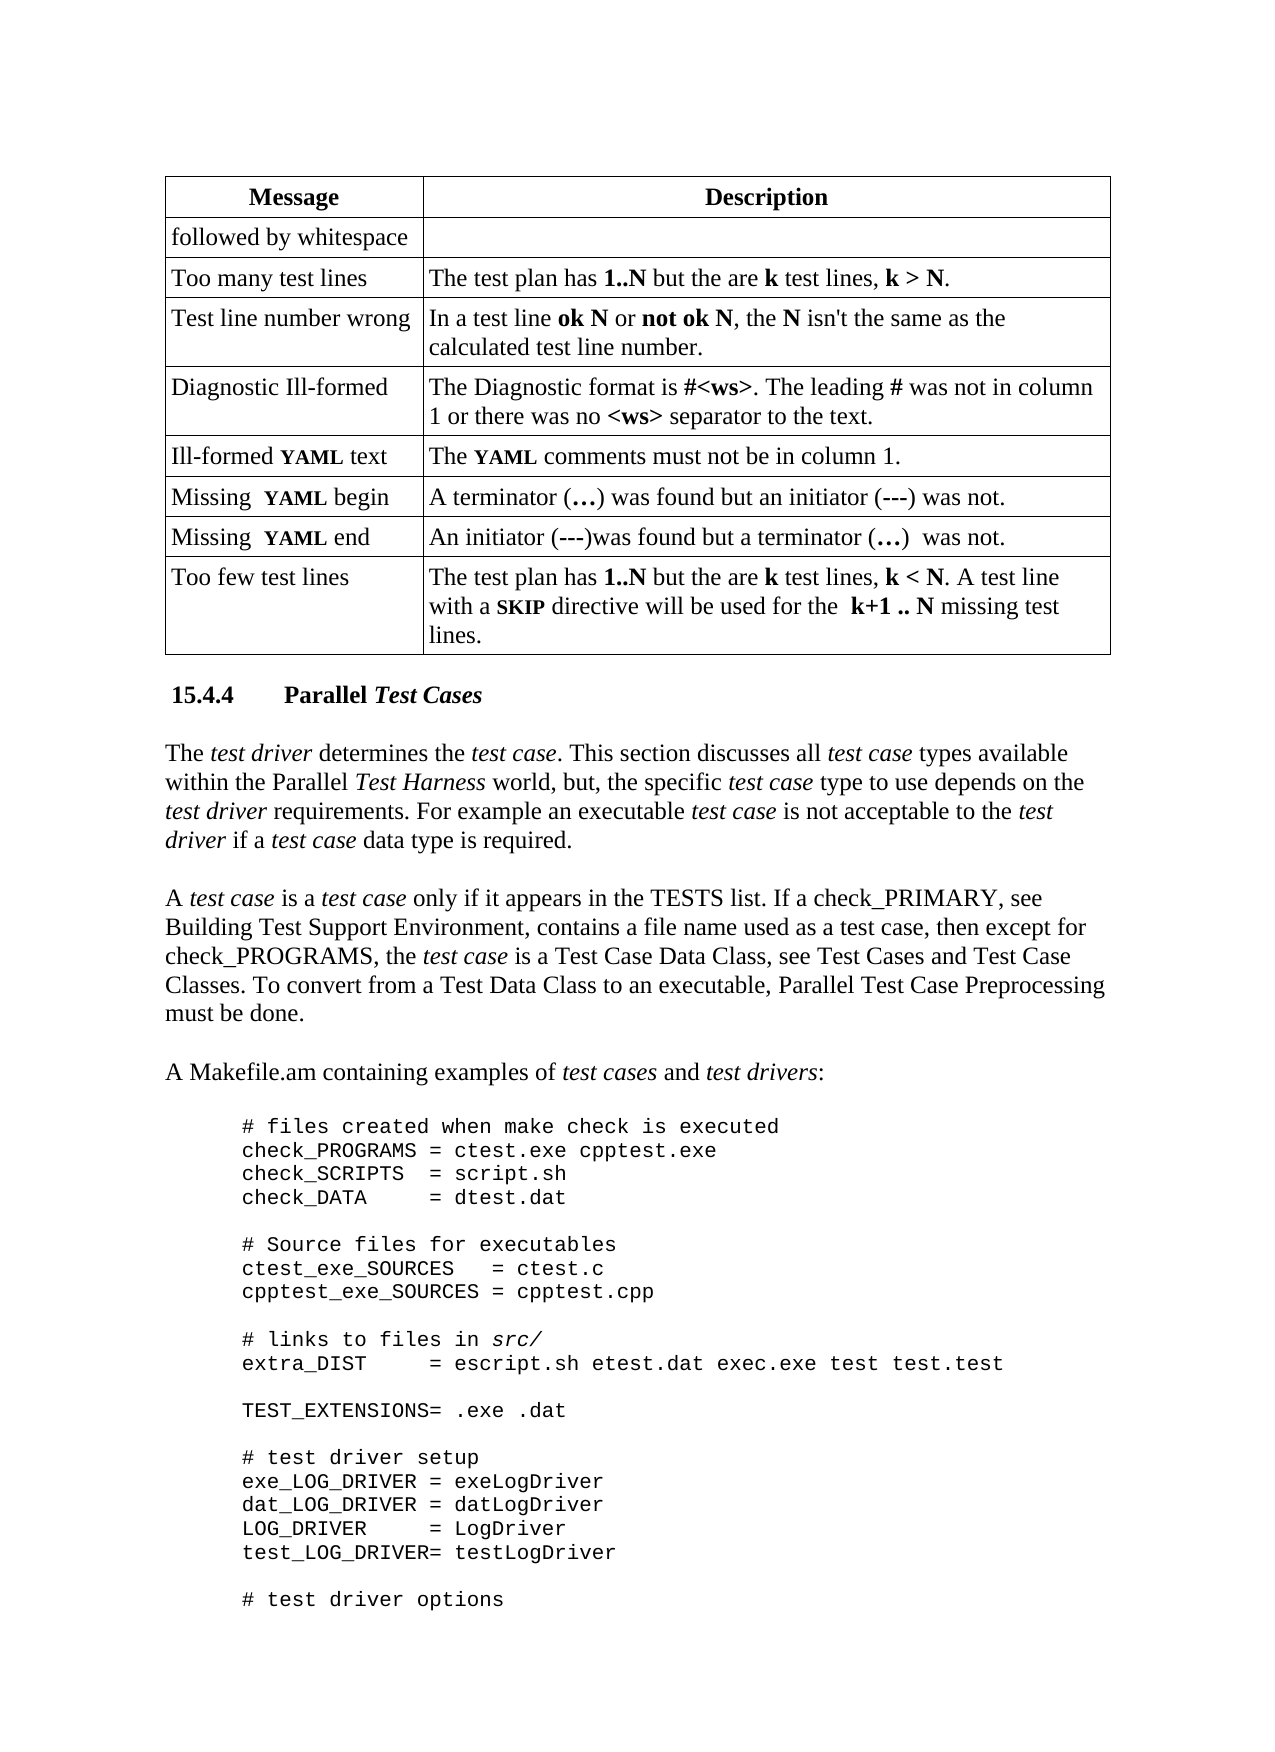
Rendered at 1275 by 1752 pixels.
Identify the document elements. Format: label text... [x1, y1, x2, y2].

text test_LOG_DRIVER= testLogDriver [242, 1542, 1110, 1565]
text A test case is a test case only if it appears in the TESTS list. If a check_PRIMARY, see Building Test Support Environment, contains a file name used as a test case, then except for check_PROGRAMS, the test case is a Test Case Data Class, see Test Cases and Test Case Classes. To convert from a Test Data Class to an executable, Parallel Test Case Preprocessing must be done. [165, 883, 1110, 1027]
table_header Description [424, 177, 1110, 217]
text check_SCRIPTS = script.sh [242, 1163, 1110, 1187]
text The test driver determines the test case. This section discusses all test case types available within the Parallel Test Harness world, but, the specific test case type to use depends on the test driver requirements. For example an executable test case is not acceptable to the test driver if a test case data type is required. [165, 738, 1110, 853]
text # Source files for executables [242, 1234, 1110, 1258]
table_cell Missing YAML begin [166, 477, 423, 516]
table_cell [424, 218, 1110, 257]
text extra_DIST = escript.sh etest.dat exec.exe test test.test [242, 1352, 1110, 1376]
text check_DATA = dtest.dat [242, 1187, 1110, 1211]
text # test driver options [242, 1589, 1110, 1613]
table_cell Test line number wrong [166, 298, 423, 366]
text # test driver setup [242, 1447, 1110, 1471]
subtitle Parallel Test Cases [165, 680, 1110, 708]
table_cell Missing YAML end [166, 517, 423, 556]
table_cell Too few test lines [166, 557, 423, 654]
table_header Message [166, 177, 423, 217]
text dat_LOG_DRIVER = datLogDriver [242, 1494, 1110, 1518]
text LOG_DRIVER = LogDriver [242, 1518, 1110, 1542]
text # links to files in src/ [242, 1329, 1110, 1352]
table_cell The test plan has 1..N but the are k test lines, k < N. A test line with a SKIP directive will be used for the k+1 .. N missing test lines. [424, 557, 1110, 654]
text cpptest_exe_SOURCES = cpptest.cpp [242, 1282, 1110, 1305]
text ctest_exe_SOURCES = ctest.c [242, 1258, 1110, 1282]
text TEST_EXTENSIONS= .exe .dat [242, 1400, 1110, 1423]
table_cell The test plan has 1..N but the are k test lines, k > N. [424, 258, 1110, 297]
text A Makefile.am containing examples of test cases and test drivers: [165, 1057, 1110, 1086]
text exe_LOG_DRIVER = exeLogDriver [242, 1471, 1110, 1494]
table_cell The YAML comments must not be in column 1. [424, 436, 1110, 476]
table_cell followed by whitespace [166, 218, 423, 257]
table_cell An initiator (---)was found but a terminator (…) was not. [424, 517, 1110, 556]
table_cell Too many test lines [166, 258, 423, 297]
table_cell Diagnostic Ill-formed [166, 367, 423, 435]
text # files created when make check is executed [242, 1116, 1110, 1140]
table_cell The Diagnostic format is #<ws>. The leading # was not in column 1 or there was no <ws> separator to the text. [424, 367, 1110, 435]
table_cell A terminator (…) was found but an initiator (---) was not. [424, 477, 1110, 516]
table_cell Ill-formed YAML text [166, 436, 423, 476]
text check_PROGRAMS = ctest.exe cpptest.exe [242, 1140, 1110, 1163]
table_cell In a test line ok N or not ok N, the N isn't the same as the calculated test line number. [424, 298, 1110, 366]
